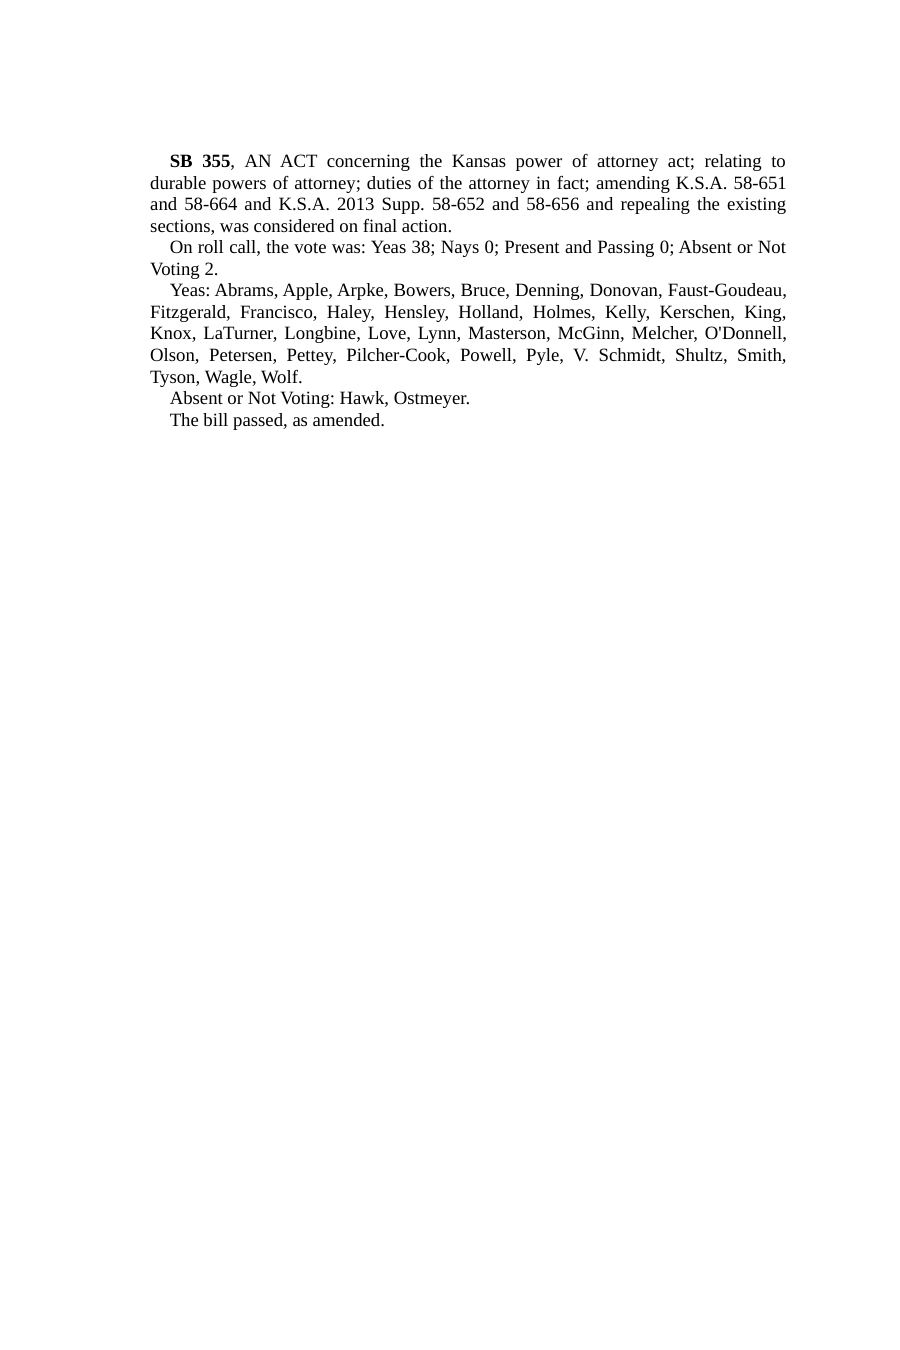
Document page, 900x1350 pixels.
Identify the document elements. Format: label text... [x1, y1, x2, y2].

text The bill passed, as amended. [150, 409, 787, 430]
text Yeas: Abrams, Apple, Arpke, Bowers, Bruce, Denning, Donovan, Faust-Goudeau, Fitzgerald, Francisco, Haley, Hensley, Holland, Holmes, Kelly, Kerschen, King, Knox, LaTurner, Longbine, Love, Lynn, Masterson, McGinn, Melcher, O'Donnell, Olson, Petersen, Pettey, Pilcher-Cook, Powell, Pyle, V. Schmidt, Shultz, Smith, Tyson, Wagle, Wolf. [150, 279, 787, 387]
text On roll call, the vote was: Yeas 38; Nays 0; Present and Passing 0; Absent or Not Voting 2. [150, 236, 787, 279]
text SB 355, AN ACT concerning the Kansas power of attorney act; relating to durable powers of attorney; duties of the attorney in fact; amending K.S.A. 58-651 and 58-664 and K.S.A. 2013 Supp. 58-652 and 58-656 and repealing the existing sections, was considered on final action. [150, 150, 787, 236]
text Absent or Not Voting: Hawk, Ostmeyer. [150, 387, 787, 409]
